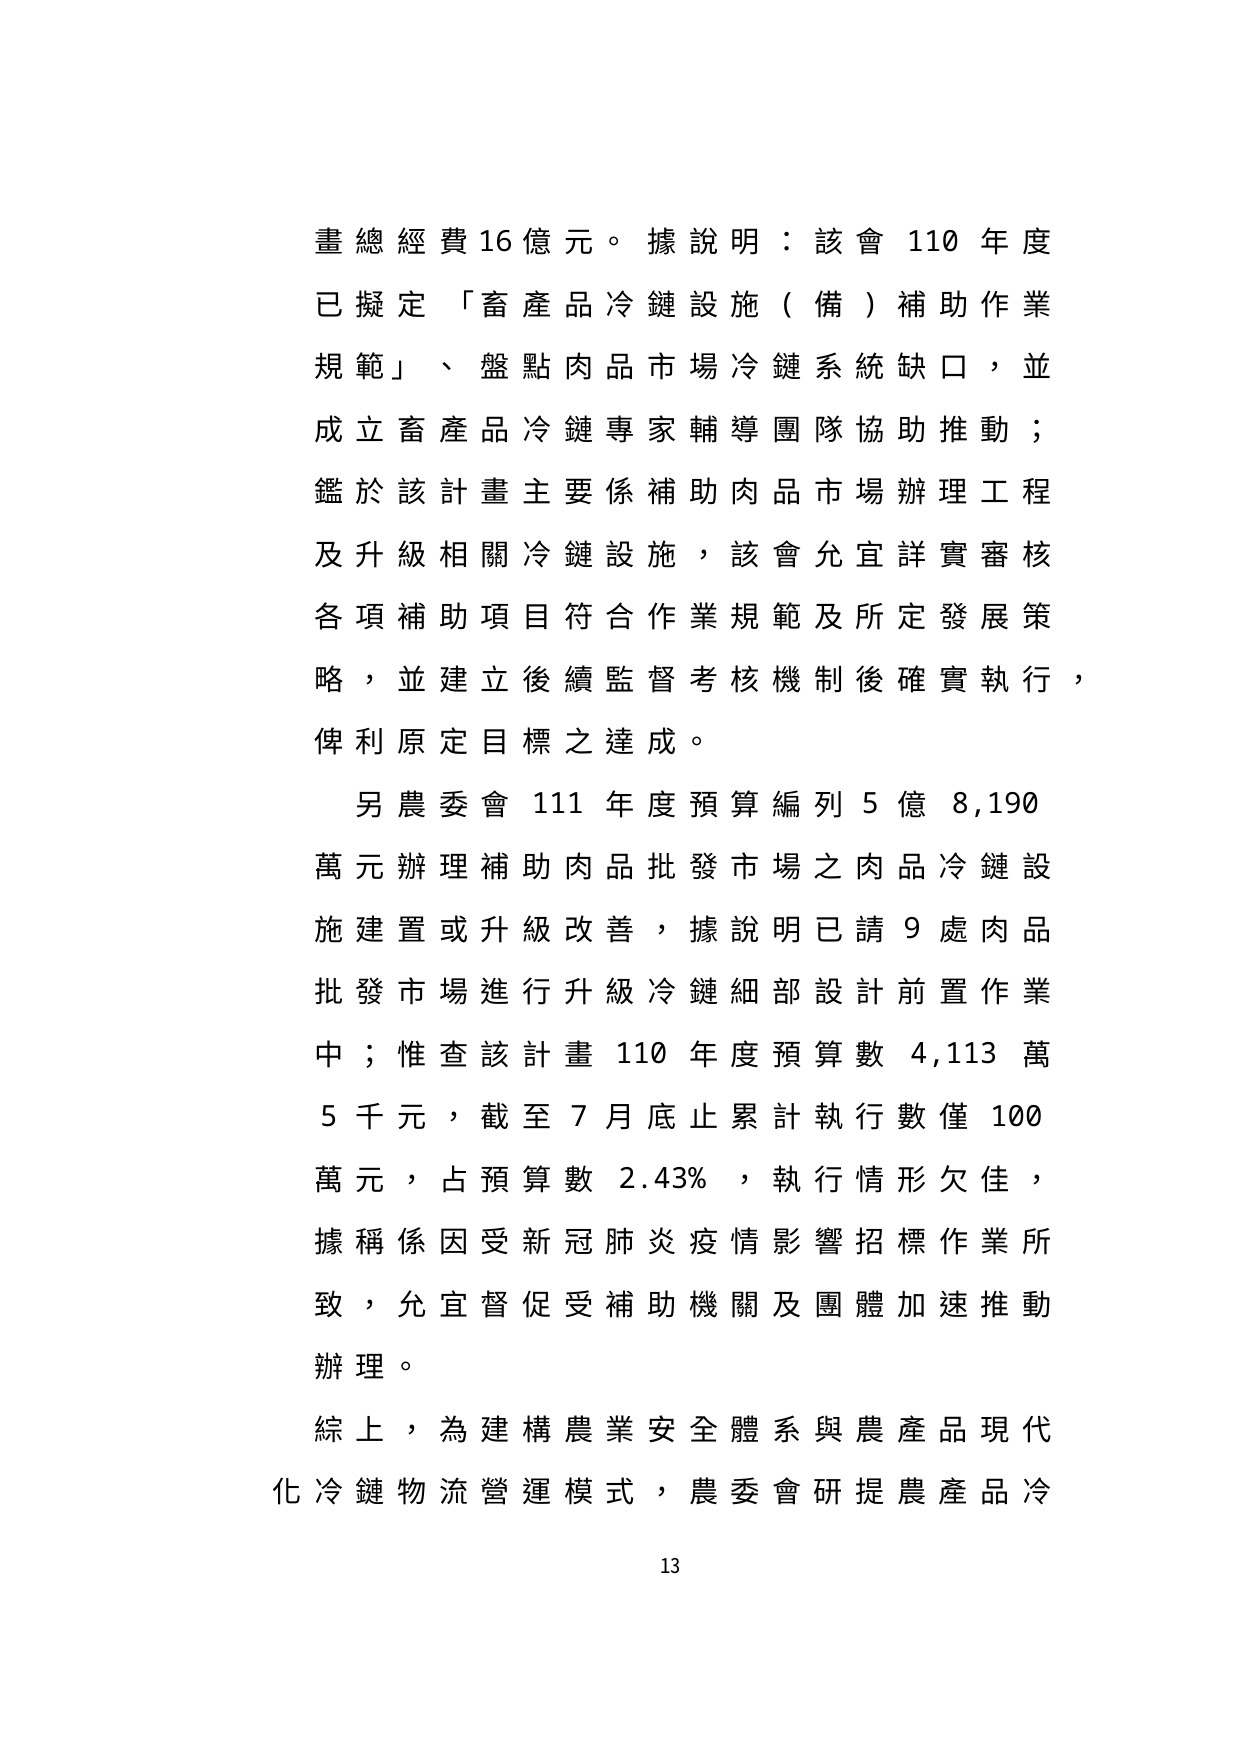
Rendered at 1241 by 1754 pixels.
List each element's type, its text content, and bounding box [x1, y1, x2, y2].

text 因國人偏好溫體豬肉，致豬肉以冷鏈運銷比例偏低，為提升國內豬肉冷鏈體系，農產品冷鏈物流計畫預計補助2處現代化肉品市場之產地肉品冷鏈示範工程及升級肉品市場之屠體處理、預冷、交易及運銷設施10處及70處移動冷藏物流櫃，4年計畫總經費16億元。據說明：該會110年度已擬定「畜產品冷鏈設施(備)補助作業規範」、盤點肉品市場冷鏈系統缺口，並成立畜產品冷鏈專家輔導團隊協助推動；鑑於該計畫主要係補助肉品市場辦理工程及升級相關冷鏈設施，該會允宜詳實審核各項補助項目符合作業規範及所定發展策略，並建立後續監督考核機制後確實執行，俾利原定目標之達成。 [271, 198, 1058, 761]
text 另農委會111年度預算編列5億8,190萬元辦理補助肉品批發市場之肉品冷鏈設施建置或升級改善，據說明已請9處肉品批發市場進行升級冷鏈細部設計前置作業中；惟查該計畫110年度預算數4,113萬5千元，截至7月底止累計執行數僅100萬元，占預算數2.43%，執行情形欠佳，據稱係因受新冠肺炎疫情影響招標作業所致，允宜督促受補助機關及團體加速推動辦理。 [271, 761, 1058, 1386]
text 綜上，為建構農業安全體系與農產品現代化冷鏈物流營運模式，農委會研提農產品冷 [242, 1386, 1058, 1511]
